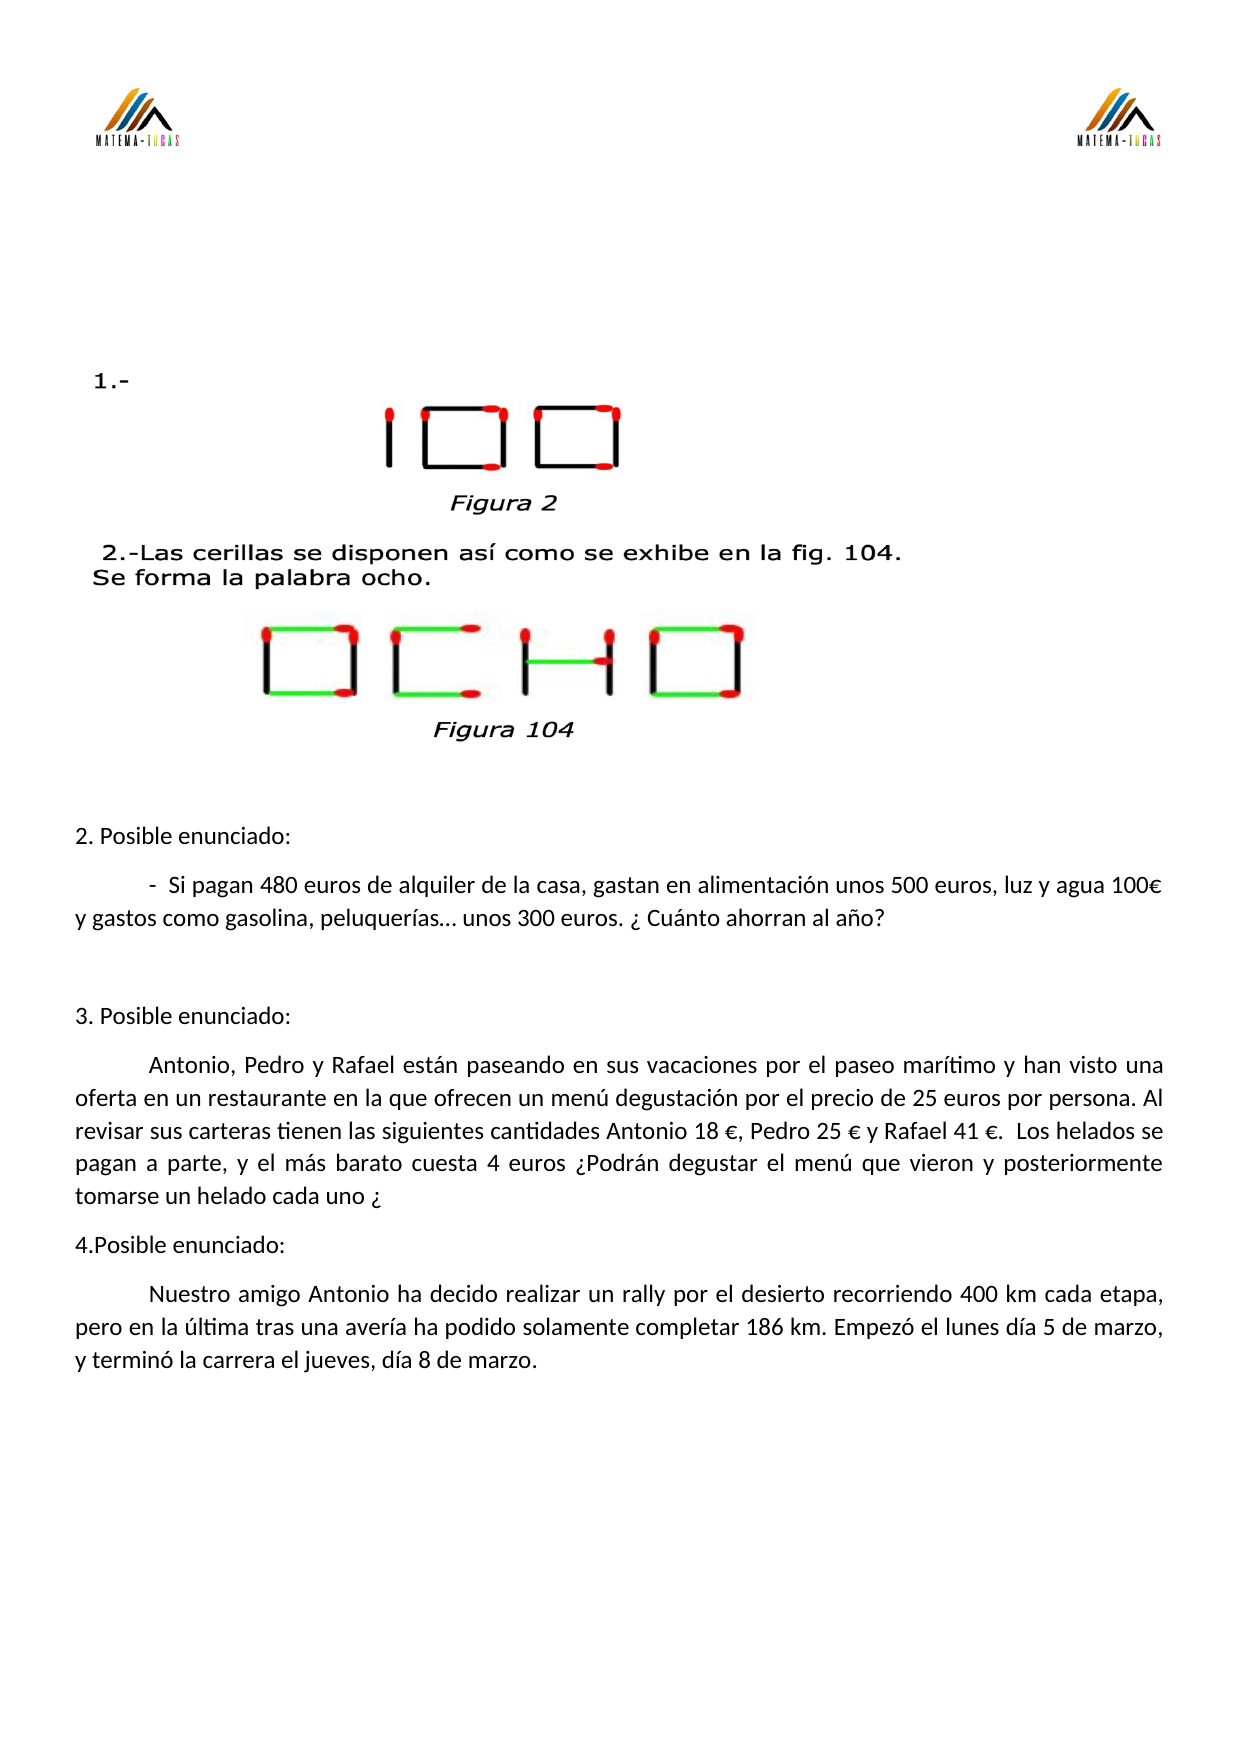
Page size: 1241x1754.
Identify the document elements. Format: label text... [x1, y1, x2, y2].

text 4.Posible enunciado: [75, 1229, 1165, 1260]
text - Si pagan 480 euros de alquiler de la casa, gastan en alimentación unos 500 euros, luz y agua 100€ y gastos como gasolina, peluquerías… unos 300 euros. ¿ Cuánto ahorran al año? [75, 869, 1165, 932]
text 2. Posible enunciado: [75, 820, 1165, 851]
text 3. Posible enunciado: [75, 1000, 1165, 1031]
picture [94, 87, 179, 147]
picture [1076, 87, 1161, 147]
text Antonio, Pedro y Rafael están paseando en sus vacaciones por el paseo marítimo y han visto una oferta en un restaurante en la que ofrecen un menú degustación por el precio de 25 euros por persona. Al revisar sus carteras tienen las siguientes cantidades Antonio 18 €, Pedro 25 € y Rafael 41 €. Los helados se pagan a parte, y el más barato cuesta 4 euros ¿Podrán degustar el menú que vieron y posteriormente tomarse un helado cada uno ¿ [75, 1050, 1165, 1211]
picture [58, 352, 997, 755]
text Nuestro amigo Antonio ha decido realizar un rally por el desierto recorriendo 400 km cada etapa, pero en la última tras una avería ha podido solamente completar 186 km. Empezó el lunes día 5 de marzo, y terminó la carrera el jueves, día 8 de marzo. [75, 1279, 1165, 1374]
